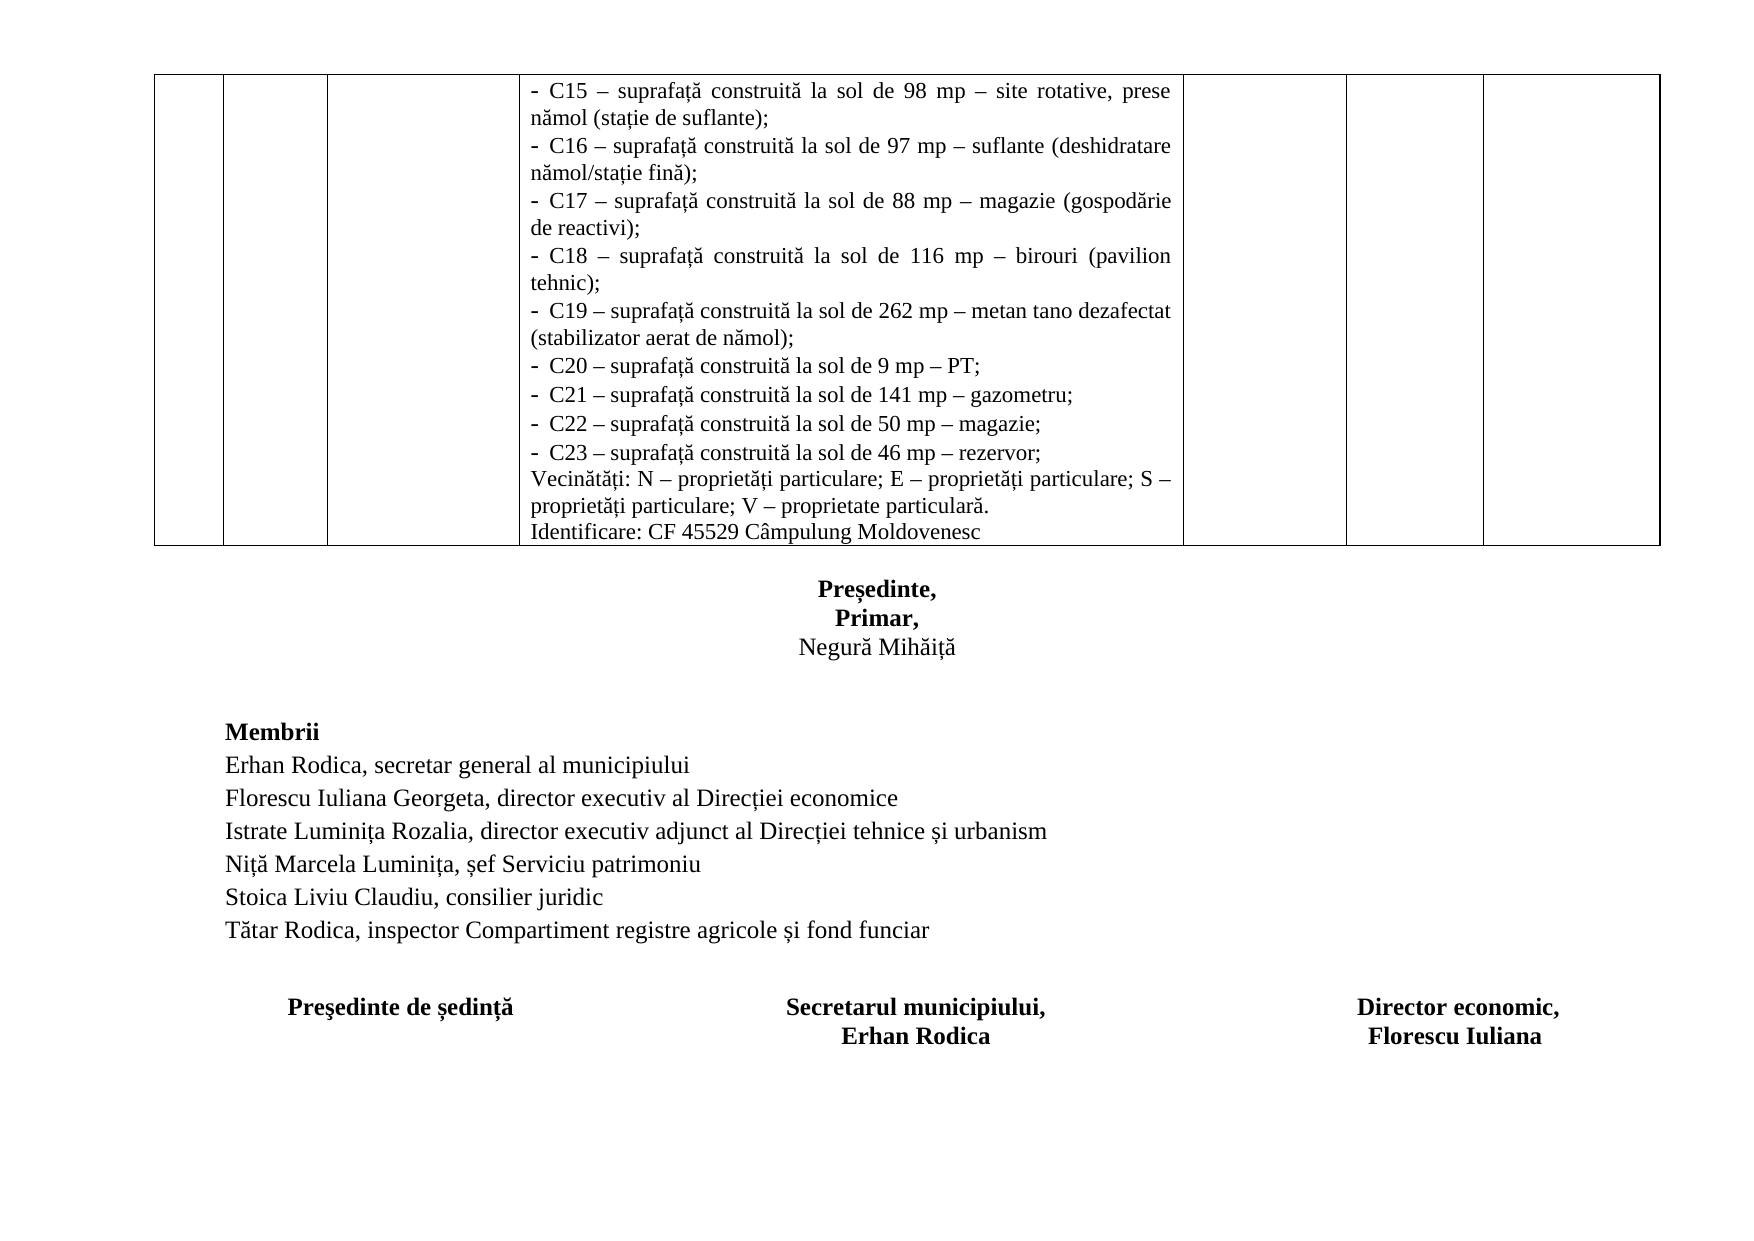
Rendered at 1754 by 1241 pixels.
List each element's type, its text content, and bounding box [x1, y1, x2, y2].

table_header Secretarul municipiului, Erhan Rodica [651, 992, 1180, 1065]
text Stoica Liviu Claudiu, consilier juridic [150, 882, 1604, 911]
text Istrate Luminița Rozalia, director executiv adjunct al Direcției tehnice și urbanism [150, 816, 1604, 845]
text Membrii [150, 717, 1604, 746]
text Florescu Iuliana Georgeta, director executiv al Direcției economice [150, 783, 1604, 812]
table_header Preşedinte de ședință [150, 992, 651, 1065]
table_cell [1184, 75, 1346, 544]
text Tătar Rodica, inspector Compartiment registre agricole și fond funciar [150, 915, 1604, 944]
text Niță Marcela Luminița, șef Serviciu patrimoniu [150, 849, 1604, 878]
table_cell [155, 75, 223, 544]
table_cell C15 – suprafață construită la sol de 98 mp – site rotative, prese nămol (stație de suflante); C16 – suprafață construită la sol de 97 mp – suflante (deshidratare nămol/stație fină); C17 – suprafață construită la sol de 88 mp – magazie (gospodărie de reactivi); C18 – suprafață construită la sol de 116 mp – birouri (pavilion tehnic); C19 – suprafață construită la sol de 262 mp – metan tano dezafectat (stabilizator aerat de nămol); C20 – suprafață construită la sol de 9 mp – PT; C21 – suprafață construită la sol de 141 mp – gazometru; C22 – suprafață construită la sol de 50 mp – magazie; C23 – suprafață construită la sol de 46 mp – rezervor; Vecinătăți: N – proprietăți particulare; E – proprietăți particulare; S – proprietăți particulare; V – proprietate particulară. Identificare: CF 45529 Câmpulung Moldovenesc [520, 75, 1183, 544]
table_cell [328, 75, 519, 544]
table_header Director economic, Florescu Iuliana [1180, 992, 1730, 1065]
text Erhan Rodica, secretar general al municipiului [150, 750, 1604, 779]
text Președinte, [150, 574, 1604, 603]
table_cell [224, 75, 327, 544]
text Negură Mihăiță [150, 632, 1604, 661]
table_cell [150, 74, 154, 544]
text Primar, [150, 603, 1604, 632]
table_cell [1484, 75, 1659, 544]
table_cell - [1347, 75, 1483, 544]
